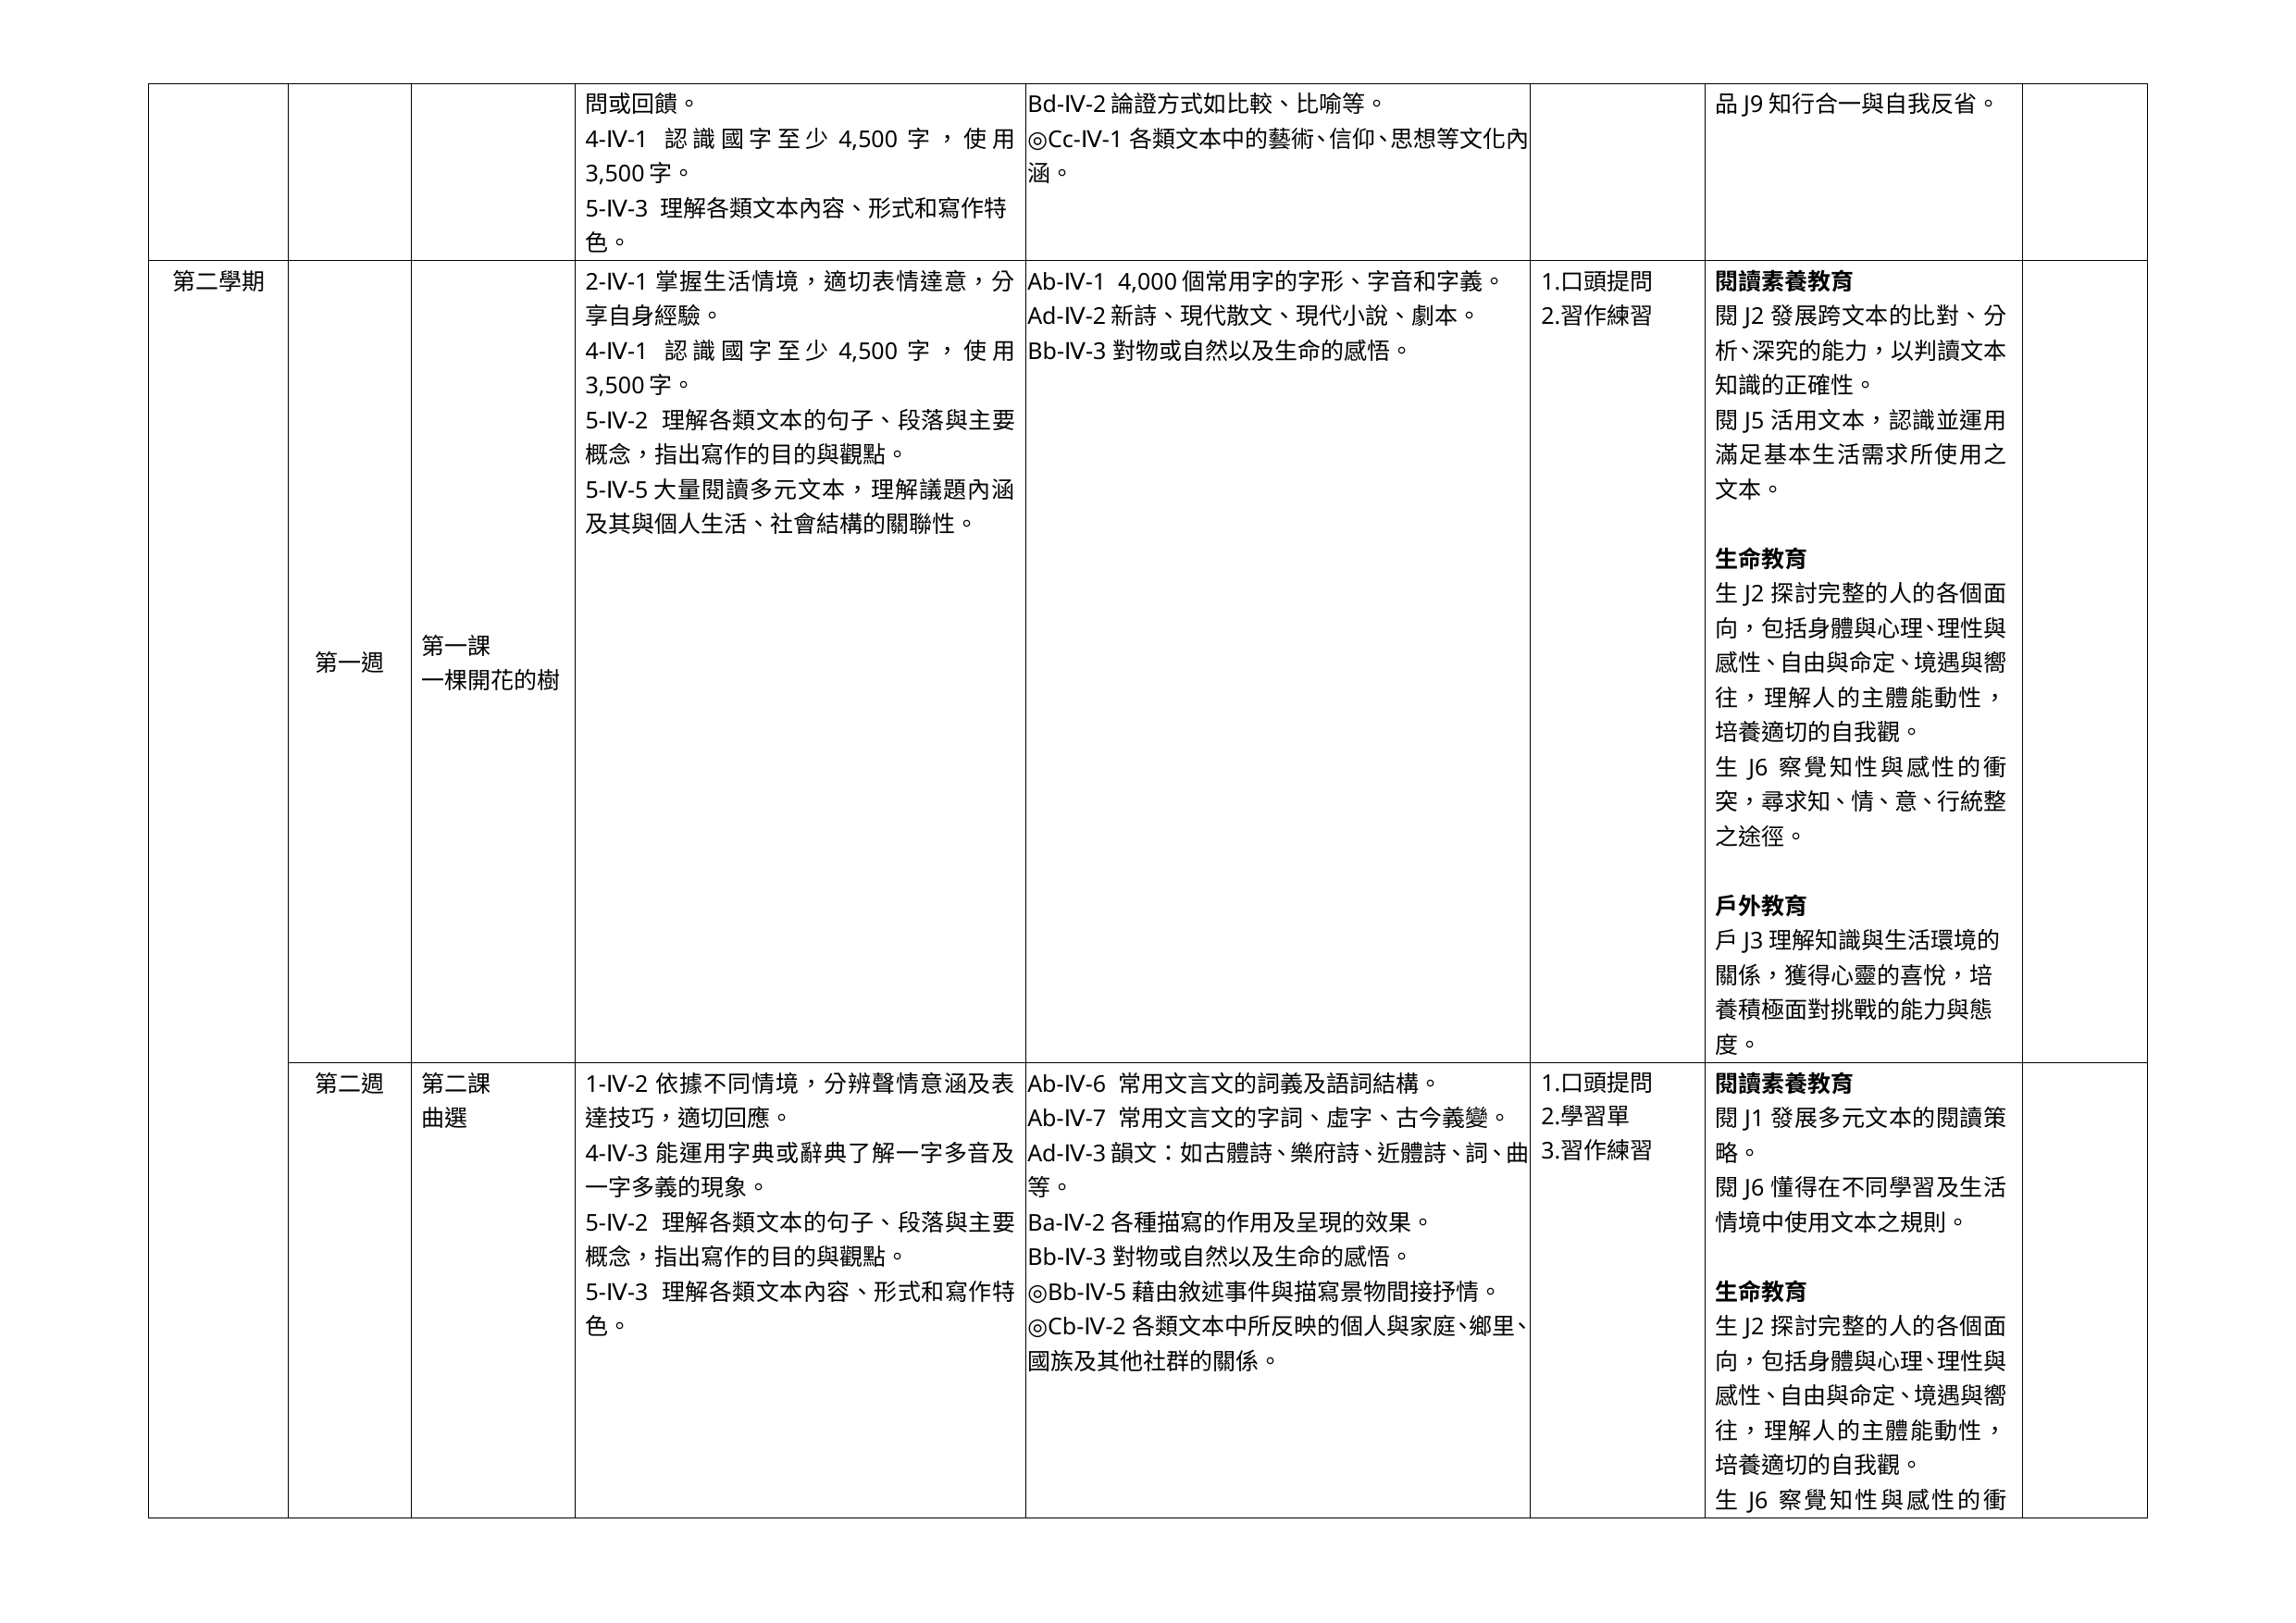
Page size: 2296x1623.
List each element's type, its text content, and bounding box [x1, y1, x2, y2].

table_cell [412, 84, 575, 260]
table_cell 1.口頭提問 2.學習單 3.習作練習 [1531, 1063, 1705, 1517]
table_cell 第二學期 [149, 261, 288, 1517]
table_cell [2023, 261, 2147, 1062]
table_cell 第二週 [289, 1063, 411, 1517]
table_cell 問或回饋。 4-Ⅳ-1 認識國字至少4,500字，使用3,500字。 5-Ⅳ-3 理解各類文本內容、形式和寫作特色。 [576, 84, 1025, 260]
table_cell 閱讀素養教育 閱 J1 發展多元文本的閱讀策略。 閱 J6 懂得在不同學習及生活情境中使用文本之規則。 生命教育 生 J2 探討完整的人的各個面向，包括身體與心理、理性與感性、自由與命定、境遇與嚮往，理解人的主體能動性，培養適切的自我觀。 生 J6 察覺知性與感性的衝 [1706, 1063, 2022, 1517]
table_cell 1-Ⅳ-2 依據不同情境，分辨聲情意涵及表達技巧，適切回應。 4-Ⅳ-3 能運用字典或辭典了解一字多音及一字多義的現象。 5-Ⅳ-2 理解各類文本的句子、段落與主要概念，指出寫作的目的與觀點。 5-Ⅳ-3 理解各類文本內容、形式和寫作特色。 [576, 1063, 1025, 1517]
table_cell [1531, 84, 1705, 260]
table_cell 第一週 [289, 261, 411, 1062]
table_cell [2023, 84, 2147, 260]
table_cell Ab-Ⅳ-4 6,500個常用語詞的認念。 Ab-Ⅳ-5 5,000個常用語詞的使用。 Ac-Ⅳ-3 文句表達的邏輯與意義。 ◎Bd-Ⅳ-1以事實、理論為論據，達到說服、建構、批判等目的。 Bd-Ⅳ-2論證方式如比較、比喻等。 ◎Cc-Ⅳ-1 各類文本中的藝術、信仰、思想等文化內涵。 [1026, 84, 1530, 260]
table_cell Ab-Ⅳ-1 4,000個常用字的字形、字音和字義。 Ad-Ⅳ-2新詩、現代散文、現代小說、劇本。 Bb-Ⅳ-3 對物或自然以及生命的感悟。 [1026, 261, 1530, 1062]
table_cell 1.口頭提問 2.習作練習 [1531, 261, 1705, 1062]
table_cell Ab-Ⅳ-6 常用文言文的詞義及語詞結構。 Ab-Ⅳ-7 常用文言文的字詞、虛字、古今義變。 Ad-Ⅳ-3韻文：如古體詩、樂府詩、近體詩、詞、曲等。 Ba-Ⅳ-2 各種描寫的作用及呈現的效果。 Bb-Ⅳ-3 對物或自然以及生命的感悟。 ◎Bb-Ⅳ-5 藉由敘述事件與描寫景物間接抒情。 ◎Cb-Ⅳ-2 各類文本中所反映的個人與家庭、鄉里、國族及其他社群的關係。 [1026, 1063, 1530, 1517]
table_cell [289, 84, 411, 260]
table_cell 品 J9 知行合一與自我反省。 [1706, 84, 2022, 260]
table_cell 2-Ⅳ-1 掌握生活情境，適切表情達意，分享自身經驗。 4-Ⅳ-1 認識國字至少4,500字，使用3,500字。 5-Ⅳ-2 理解各類文本的句子、段落與主要概念，指出寫作的目的與觀點。 5-Ⅳ-5大量閱讀多元文本，理解議題內涵及其與個人生活、社會結構的關聯性。 [576, 261, 1025, 1062]
table_cell 閱讀素養教育 閱 J2 發展跨文本的比對、分析、深究的能力，以判讀文本知識的正確性。 閱 J5 活用文本，認識並運用滿足基本生活需求所使用之文本。 生命教育 生 J2 探討完整的人的各個面向，包括身體與心理、理性與感性、自由與命定、境遇與嚮往，理解人的主體能動性，培養適切的自我觀。 生 J6 察覺知性與感性的衝突，尋求知、情、意、行統整之途徑。 戶外教育 戶 J3 理解知識與生活環境的關係，獲得心靈的喜悅，培養積極面對挑戰的能力與態度。 [1706, 261, 2022, 1062]
table_cell 第一課 一棵開花的樹 [412, 261, 575, 1062]
table_cell 第二課 曲選 [412, 1063, 575, 1517]
table_cell [2023, 1063, 2147, 1517]
